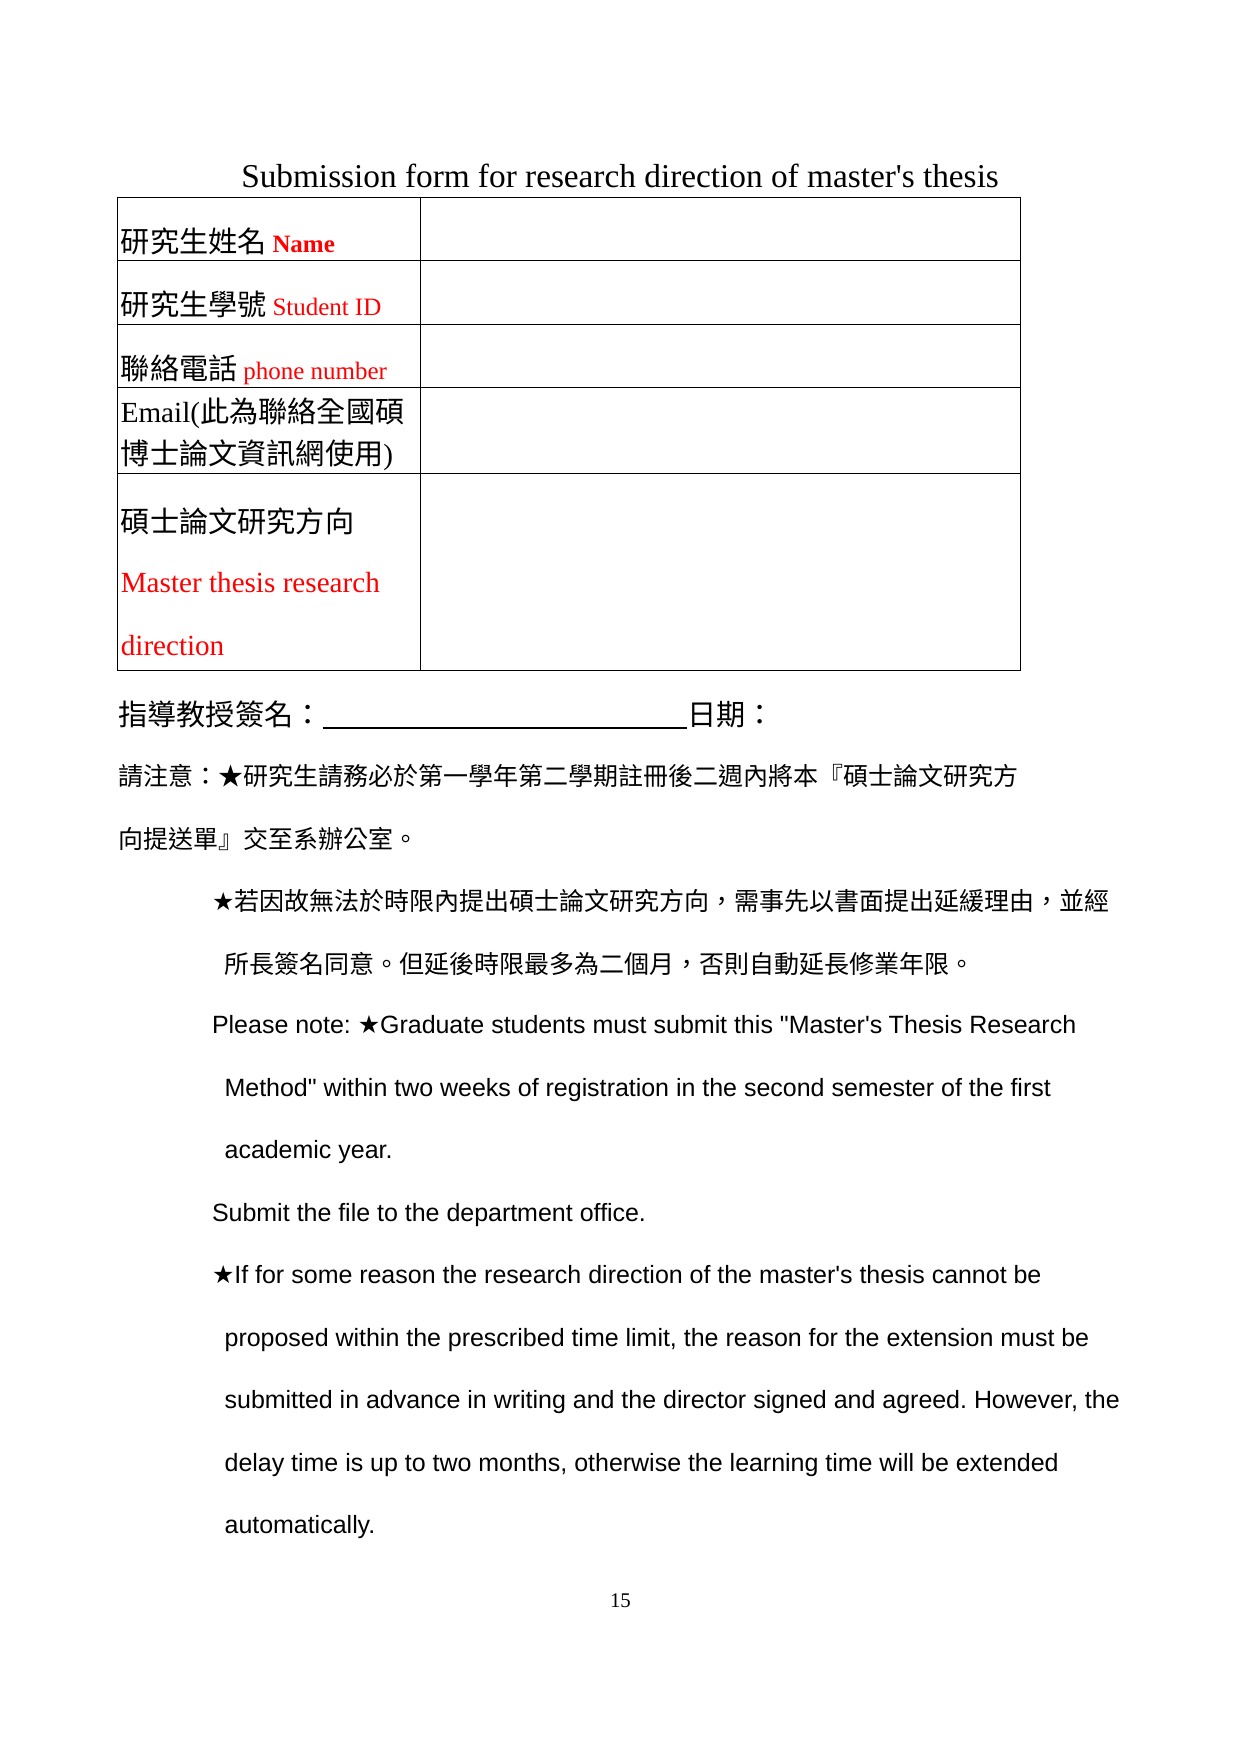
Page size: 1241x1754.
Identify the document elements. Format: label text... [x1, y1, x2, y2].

table_header 研究生姓名Name [118, 198, 420, 260]
text ★若因故無法於時限內提出碩士論文研究方向，需事先以書面提出延緩理由，並經所長簽名同意。但延後時限最多為二個月，否則自動延長修業年限。 [212, 858, 1122, 983]
text Please note: ★Graduate students must submit this "Master's Thesis Research Method" within two weeks of registration in the second semester of the first academic year. [212, 983, 1122, 1171]
table_cell 研究生學號Student ID [118, 261, 420, 324]
table_cell 聯絡電話phone number [118, 325, 420, 387]
text 指導教授簽名： 日期： [118, 671, 1122, 733]
table_cell [421, 474, 1020, 669]
text Submit the file to the department office. [212, 1171, 1122, 1233]
table_cell [421, 261, 1020, 324]
table_cell [421, 325, 1020, 387]
table_cell [421, 388, 1020, 473]
text Submission form for research direction of master's thesis [118, 134, 1122, 197]
table_cell 碩士論文研究方向 Master thesis research direction [118, 474, 420, 669]
text ★If for some reason the research direction of the master's thesis cannot be proposed within the prescribed time limit, the reason for the extension must be submitted in advance in writing and the director signed and agreed. However, the delay time is up to two months, otherwise the learning time will be extended automatically. [212, 1233, 1122, 1546]
text 請注意：★研究生請務必於第一學年第二學期註冊後二週內將本『碩士論文研究方 [18, 733, 1122, 796]
table_header [421, 198, 1020, 260]
table_cell Email(此為聯絡全國碩博士論文資訊網使用) [118, 388, 420, 473]
text 向提送單』交至系辦公室。 [18, 796, 1122, 858]
